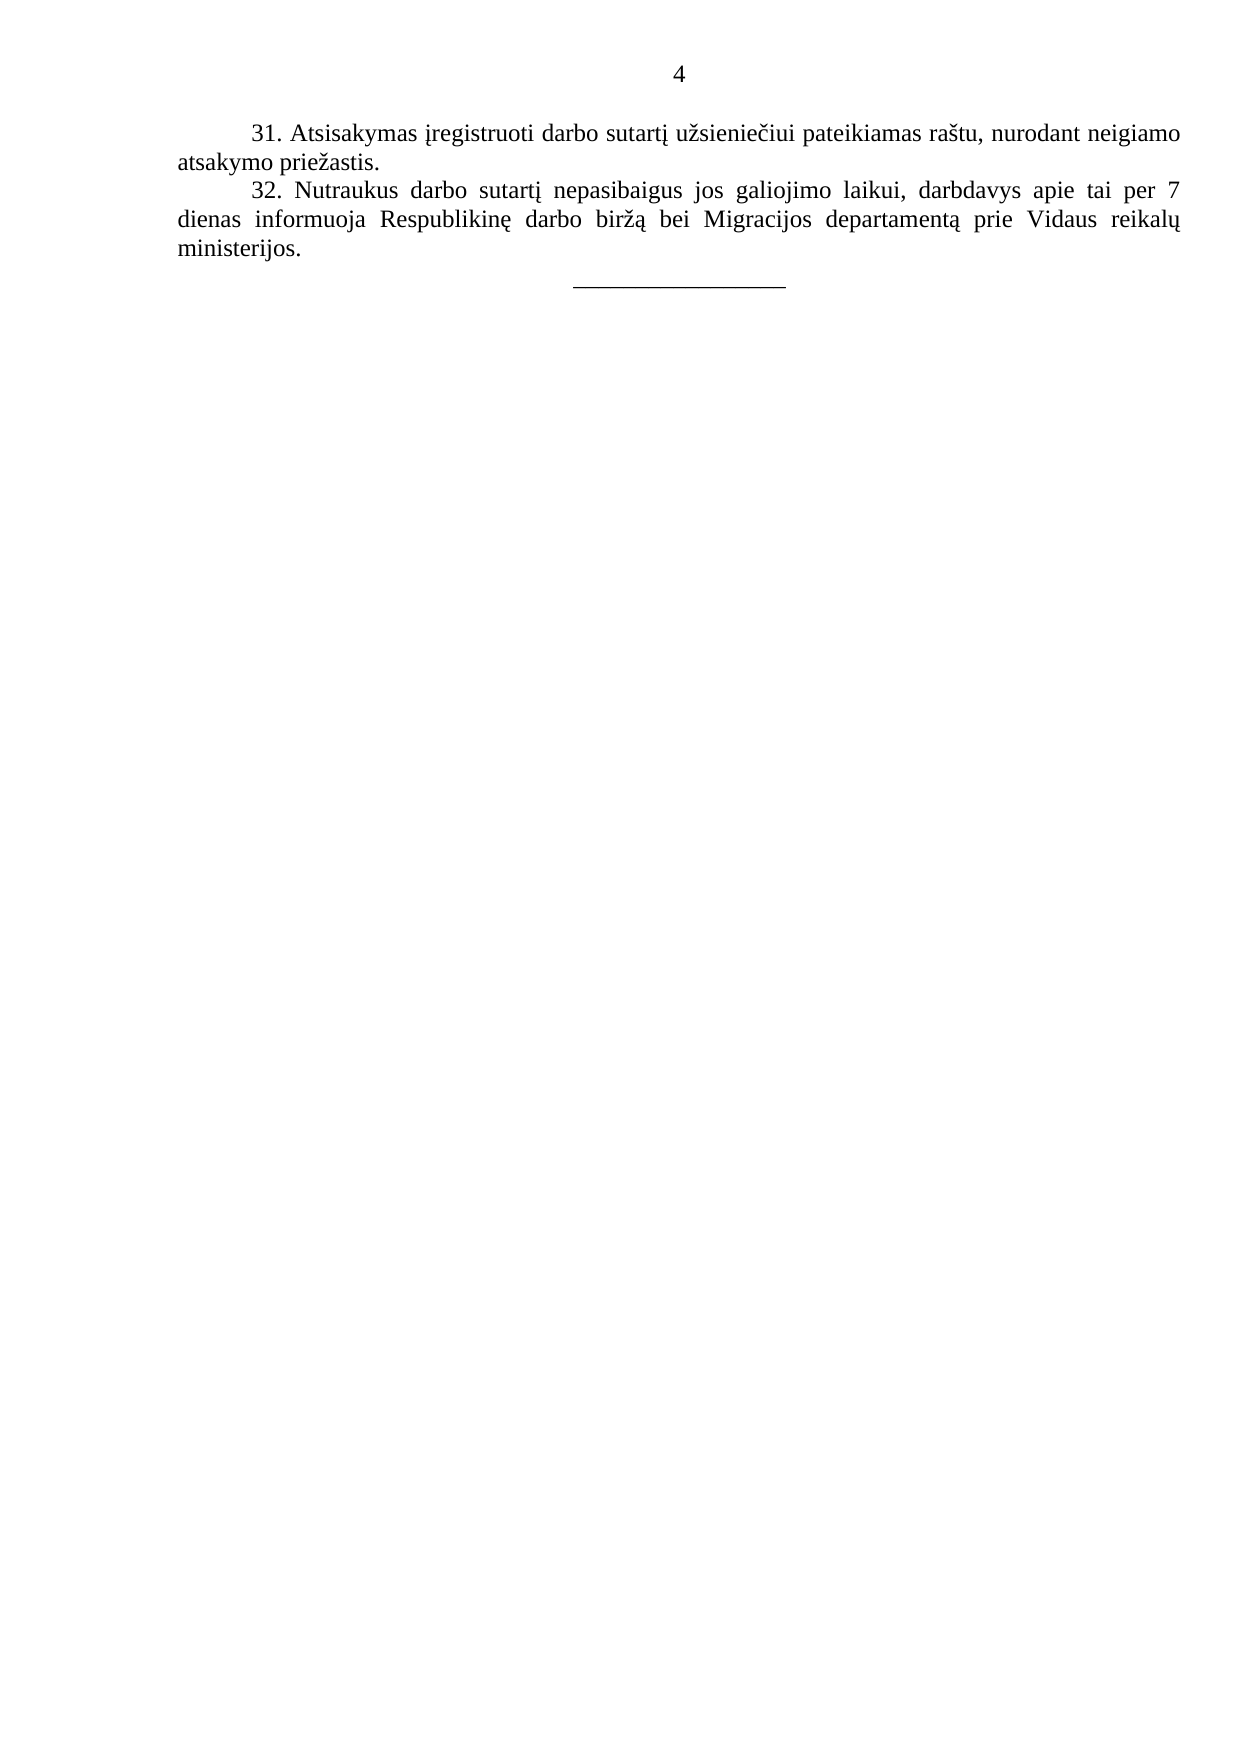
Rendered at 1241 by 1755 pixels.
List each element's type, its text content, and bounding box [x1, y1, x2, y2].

text _________________ [177, 262, 1181, 291]
text 32. Nutraukus darbo sutartį nepasibaigus jos galiojimo laikui, darbdavys apie tai per 7 dienas informuoja Respublikinę darbo biržą bei Migracijos departamentą prie Vidaus reikalų ministerijos. [177, 176, 1181, 262]
text 31. Atsisakymas įregistruoti darbo sutartį užsieniečiui pateikiamas raštu, nurodant neigiamo atsakymo priežastis. [177, 118, 1181, 176]
